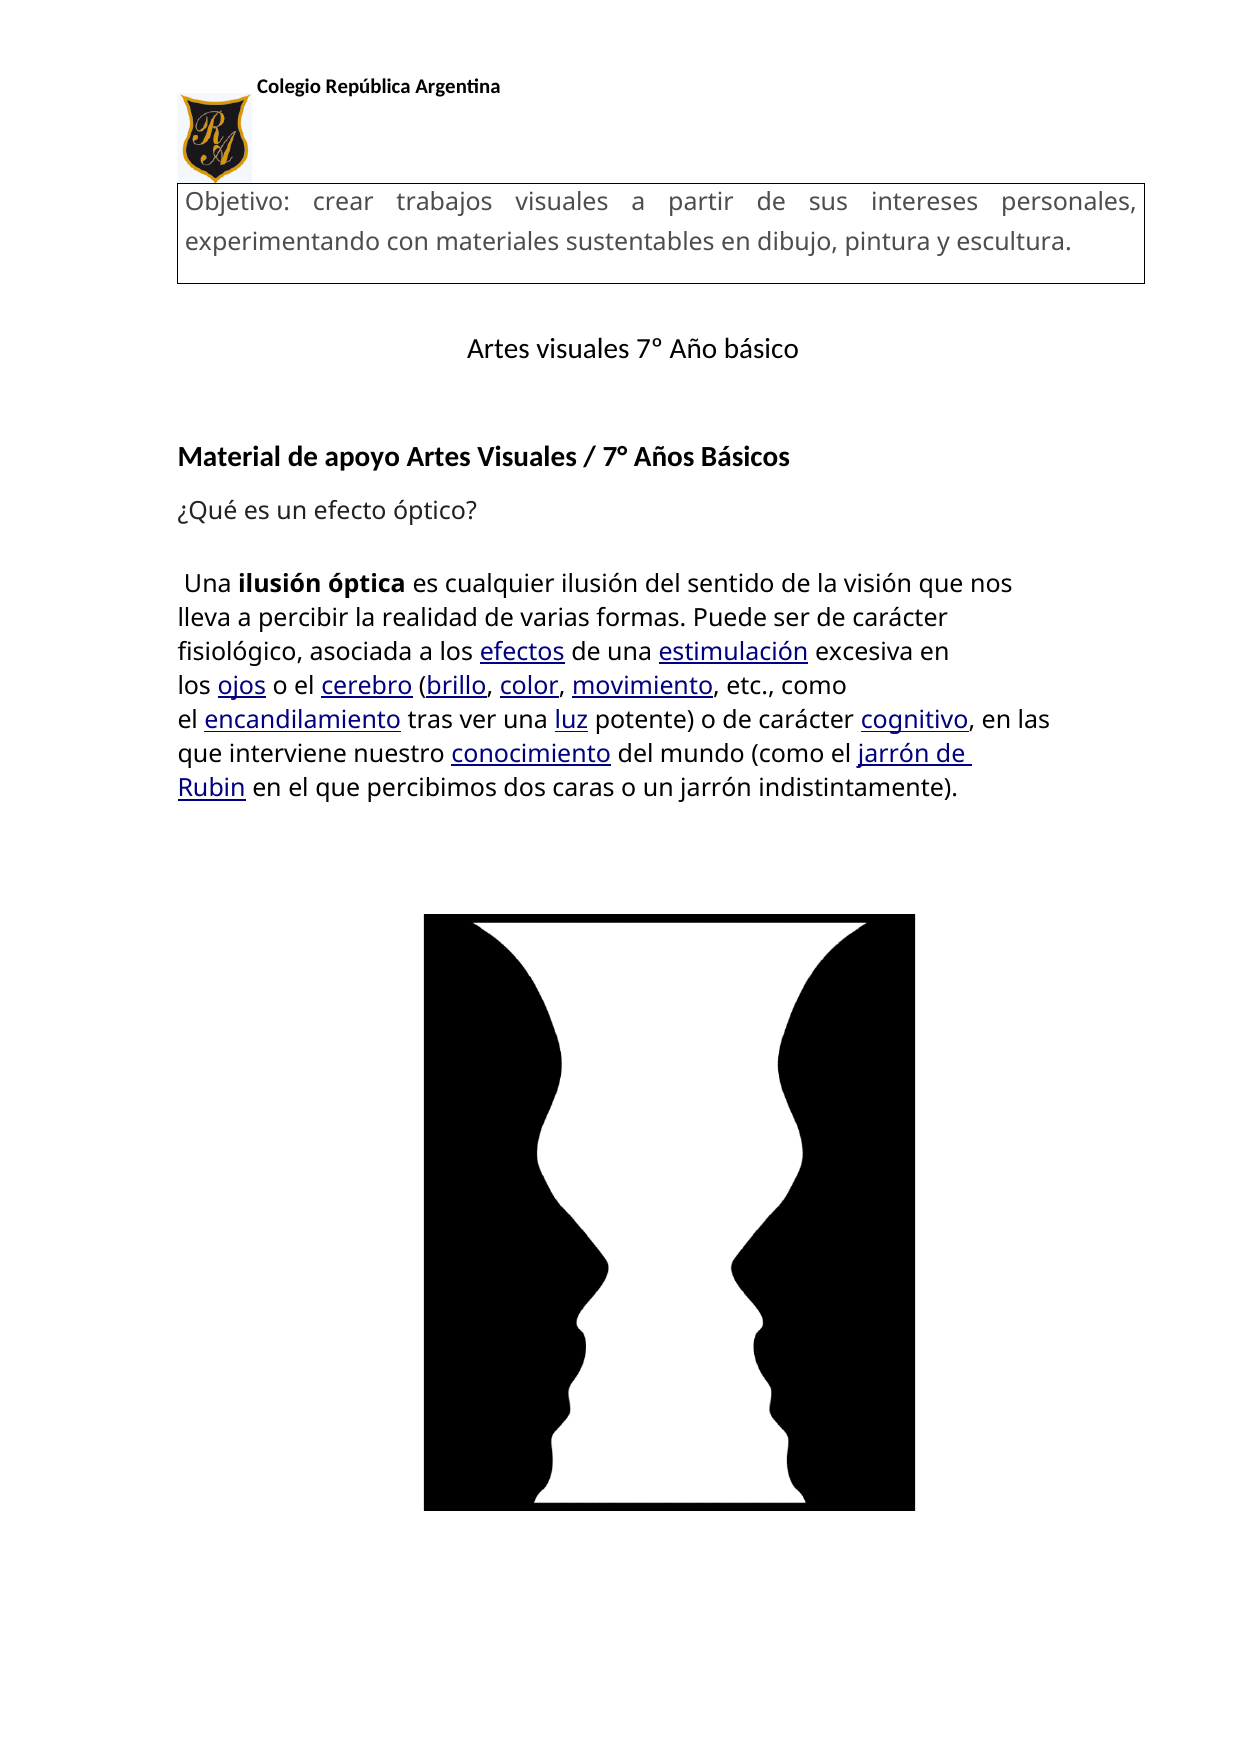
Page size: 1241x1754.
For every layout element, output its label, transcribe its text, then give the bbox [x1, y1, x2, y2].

table_header Objetivo: crear trabajos visuales a partir de sus intereses personales, experimentando con materiales sustentables en dibujo, pintura y escultura. [178, 184, 1144, 282]
text Material de apoyo Artes Visuales / 7° Años Básicos [177, 438, 1063, 474]
text Artes visuales 7º Año básico [177, 330, 1063, 365]
text Una ilusión óptica es cualquier ilusión del sentido de la visión que nos lleva a percibir la realidad de varias formas. Puede ser de carácter fisiológico, asociada a los efectos de una estimulación excesiva en los ojos o el cerebro (brillo, color, movimiento, etc., como el encandilamiento tras ver una luz potente) o de carácter cognitivo, en las que interviene nuestro conocimiento del mundo (como el jarrón de Rubin en el que percibimos dos caras o un jarrón indistintamente). [177, 565, 1063, 804]
text ¿Qué es un efecto óptico? [177, 493, 1063, 527]
